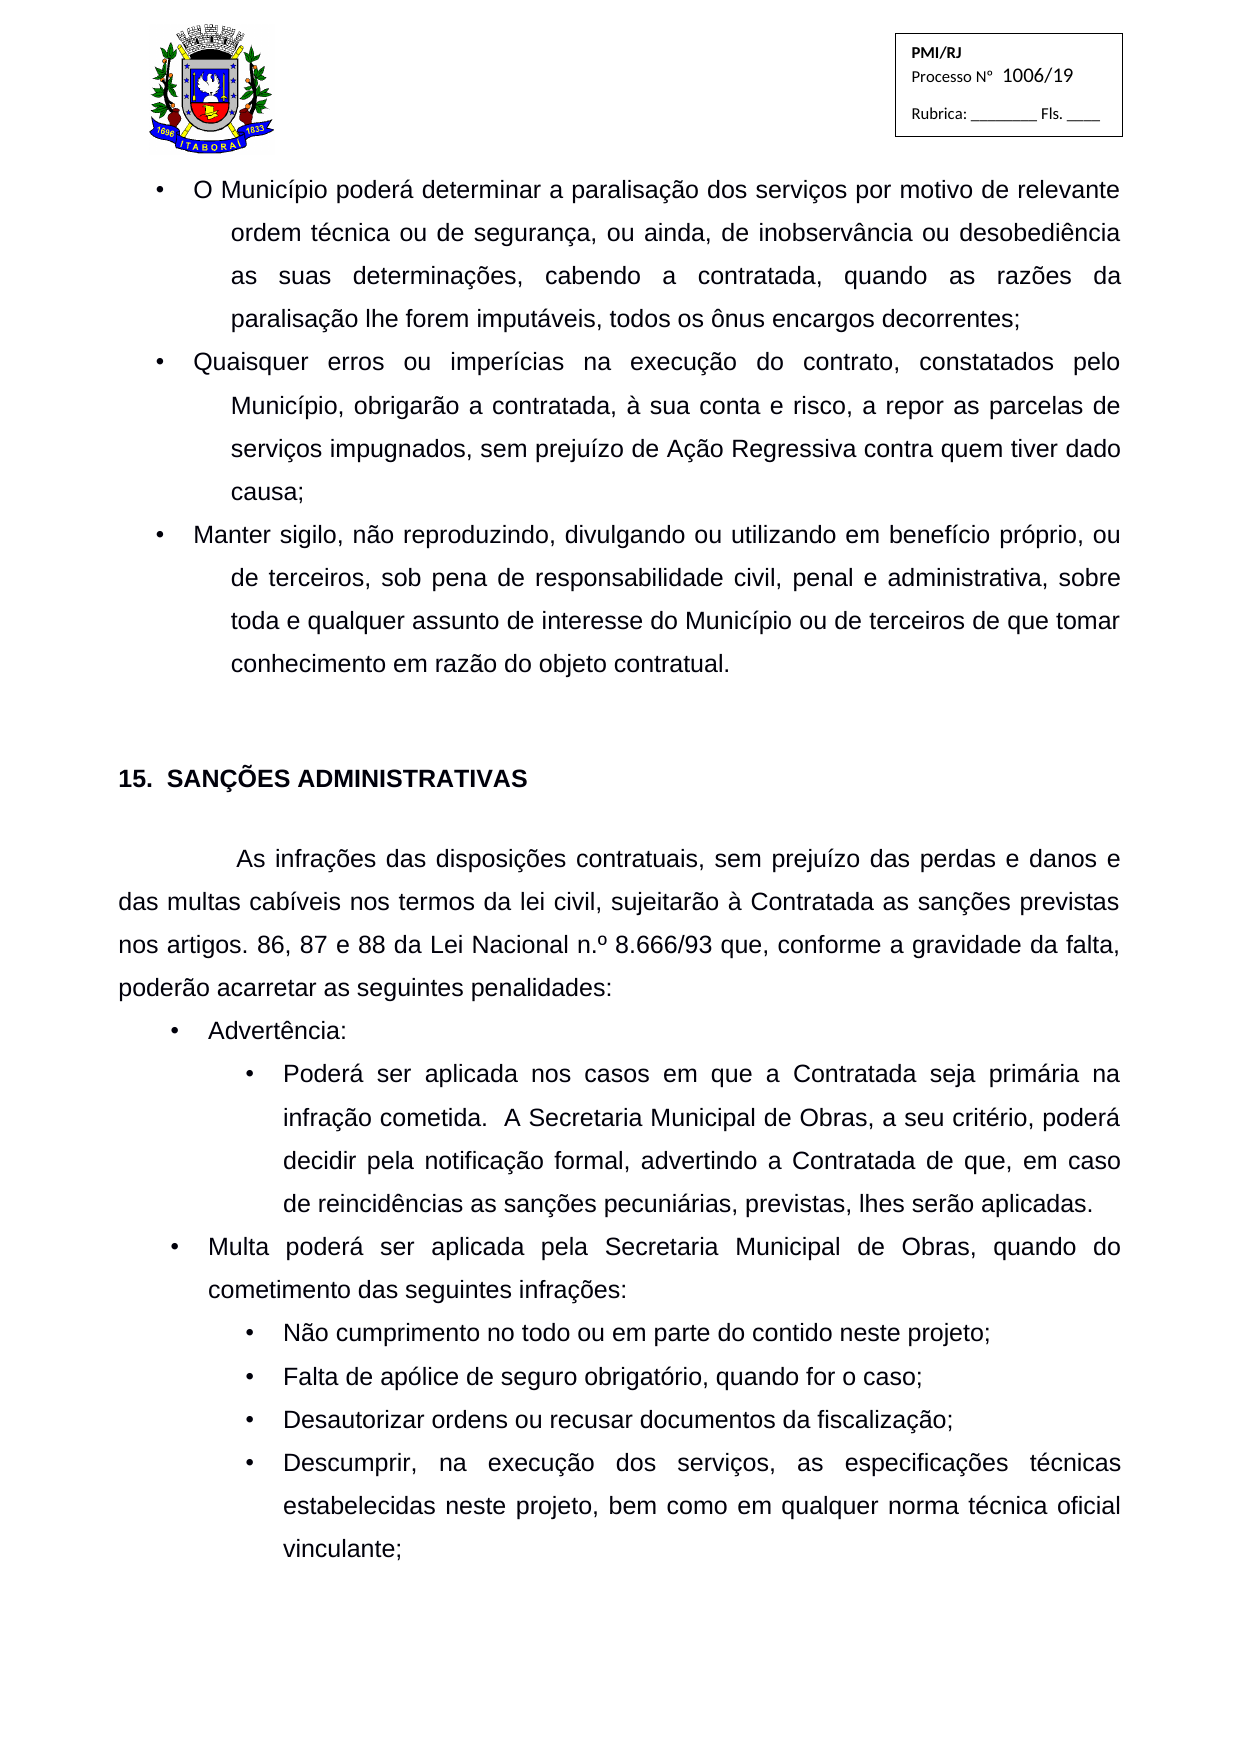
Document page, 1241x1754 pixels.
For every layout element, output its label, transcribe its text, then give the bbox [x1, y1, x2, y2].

list Quaisquer erros ou imperícias na execução do contrato, constatados pelo Município, obrigarão a contratada, à sua conta e risco, a repor as parcelas de serviços impugnados, sem prejuízo de Ação Regressiva contra quem tiver dado causa; [156, 347, 1122, 506]
list Advertência: [170, 1016, 1122, 1045]
list Não cumprimento no todo ou em parte do contido neste projeto; [245, 1318, 1122, 1347]
list O Município poderá determinar a paralisação dos serviços por motivo de relevante ordem técnica ou de segurança, ou ainda, de inobservância ou desobediência as suas determinações, cabendo a contratada, quando as razões da paralisação lhe forem imputáveis, todos os ônus encargos decorrentes; [156, 175, 1122, 333]
text 15. SANÇÕES ADMINISTRATIVAS [118, 764, 1122, 793]
list Multa poderá ser aplicada pela Secretaria Municipal de Obras, quando do cometimento das seguintes infrações: [170, 1232, 1122, 1304]
picture [149, 24, 276, 155]
list Poderá ser aplicada nos casos em que a Contratada seja primária na infração cometida. A Secretaria Municipal de Obras, a seu critério, poderá decidir pela notificação formal, advertindo a Contratada de que, em caso de reincidências as sanções pecuniárias, previstas, lhes serão aplicadas. [245, 1059, 1122, 1217]
text As infrações das disposições contratuais, sem prejuízo das perdas e danos e das multas cabíveis nos termos da lei civil, sujeitarão à Contratada as sanções previstas nos artigos. 86, 87 e 88 da Lei Nacional n.º 8.666/93 que, conforme a gravidade da falta, poderão acarretar as seguintes penalidades: [118, 843, 1122, 1002]
list Descumprir, na execução dos serviços, as especificações técnicas estabelecidas neste projeto, bem como em qualquer norma técnica oficial vinculante; [245, 1448, 1122, 1563]
list Falta de apólice de seguro obrigatório, quando for o caso; [245, 1361, 1122, 1390]
list Manter sigilo, não reproduzindo, divulgando ou utilizando em benefício próprio, ou de terceiros, sob pena de responsabilidade civil, penal e administrativa, sobre toda e qualquer assunto de interesse do Município ou de terceiros de que tomar conhecimento em razão do objeto contratual. [156, 520, 1122, 678]
list Desautorizar ordens ou recusar documentos da fiscalização; [245, 1405, 1122, 1433]
